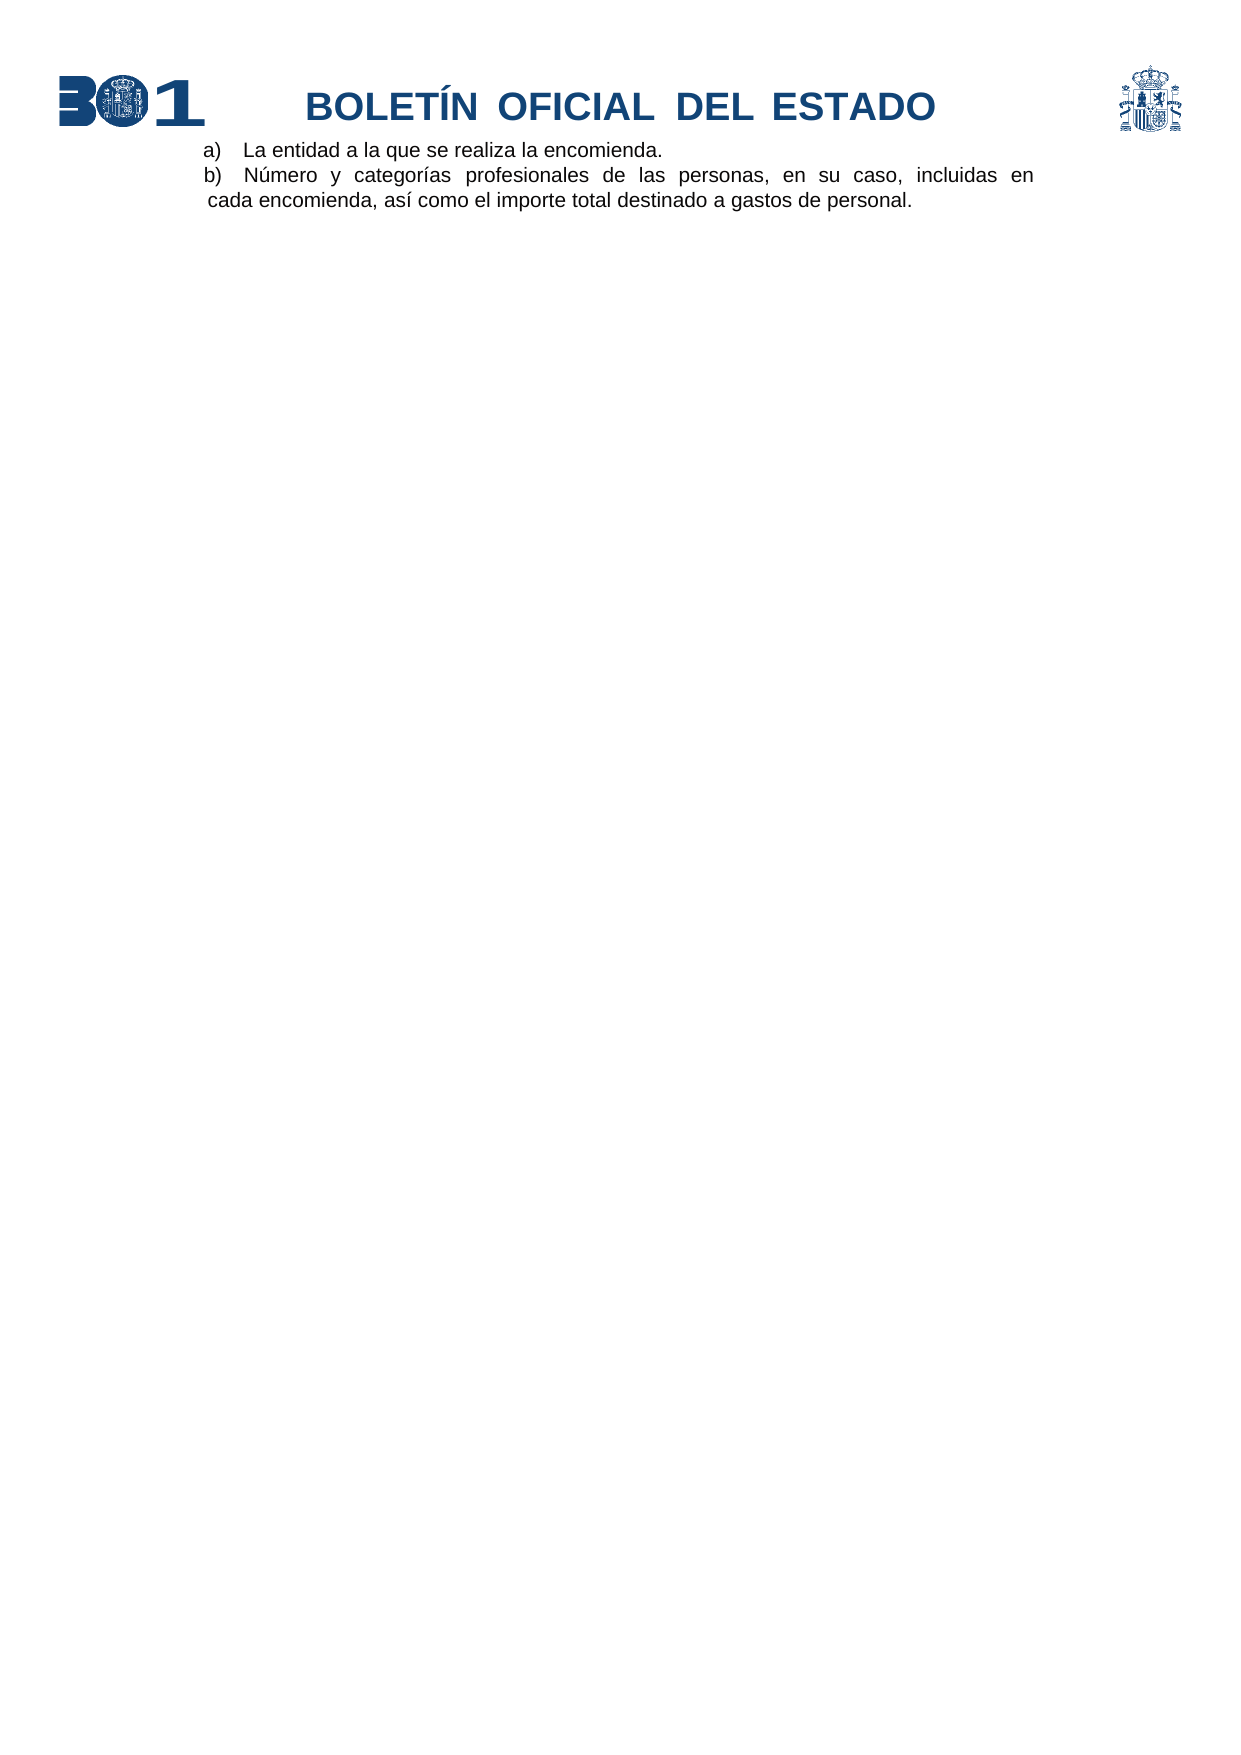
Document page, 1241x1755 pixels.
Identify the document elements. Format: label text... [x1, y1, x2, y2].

list Número y categorías profesionales de las personas, en su caso, incluidas en cada encomienda, así como el importe total destinado a gastos de personal. [167, 162, 1034, 211]
list La entidad a la que se realiza la encomienda. [167, 137, 1201, 161]
